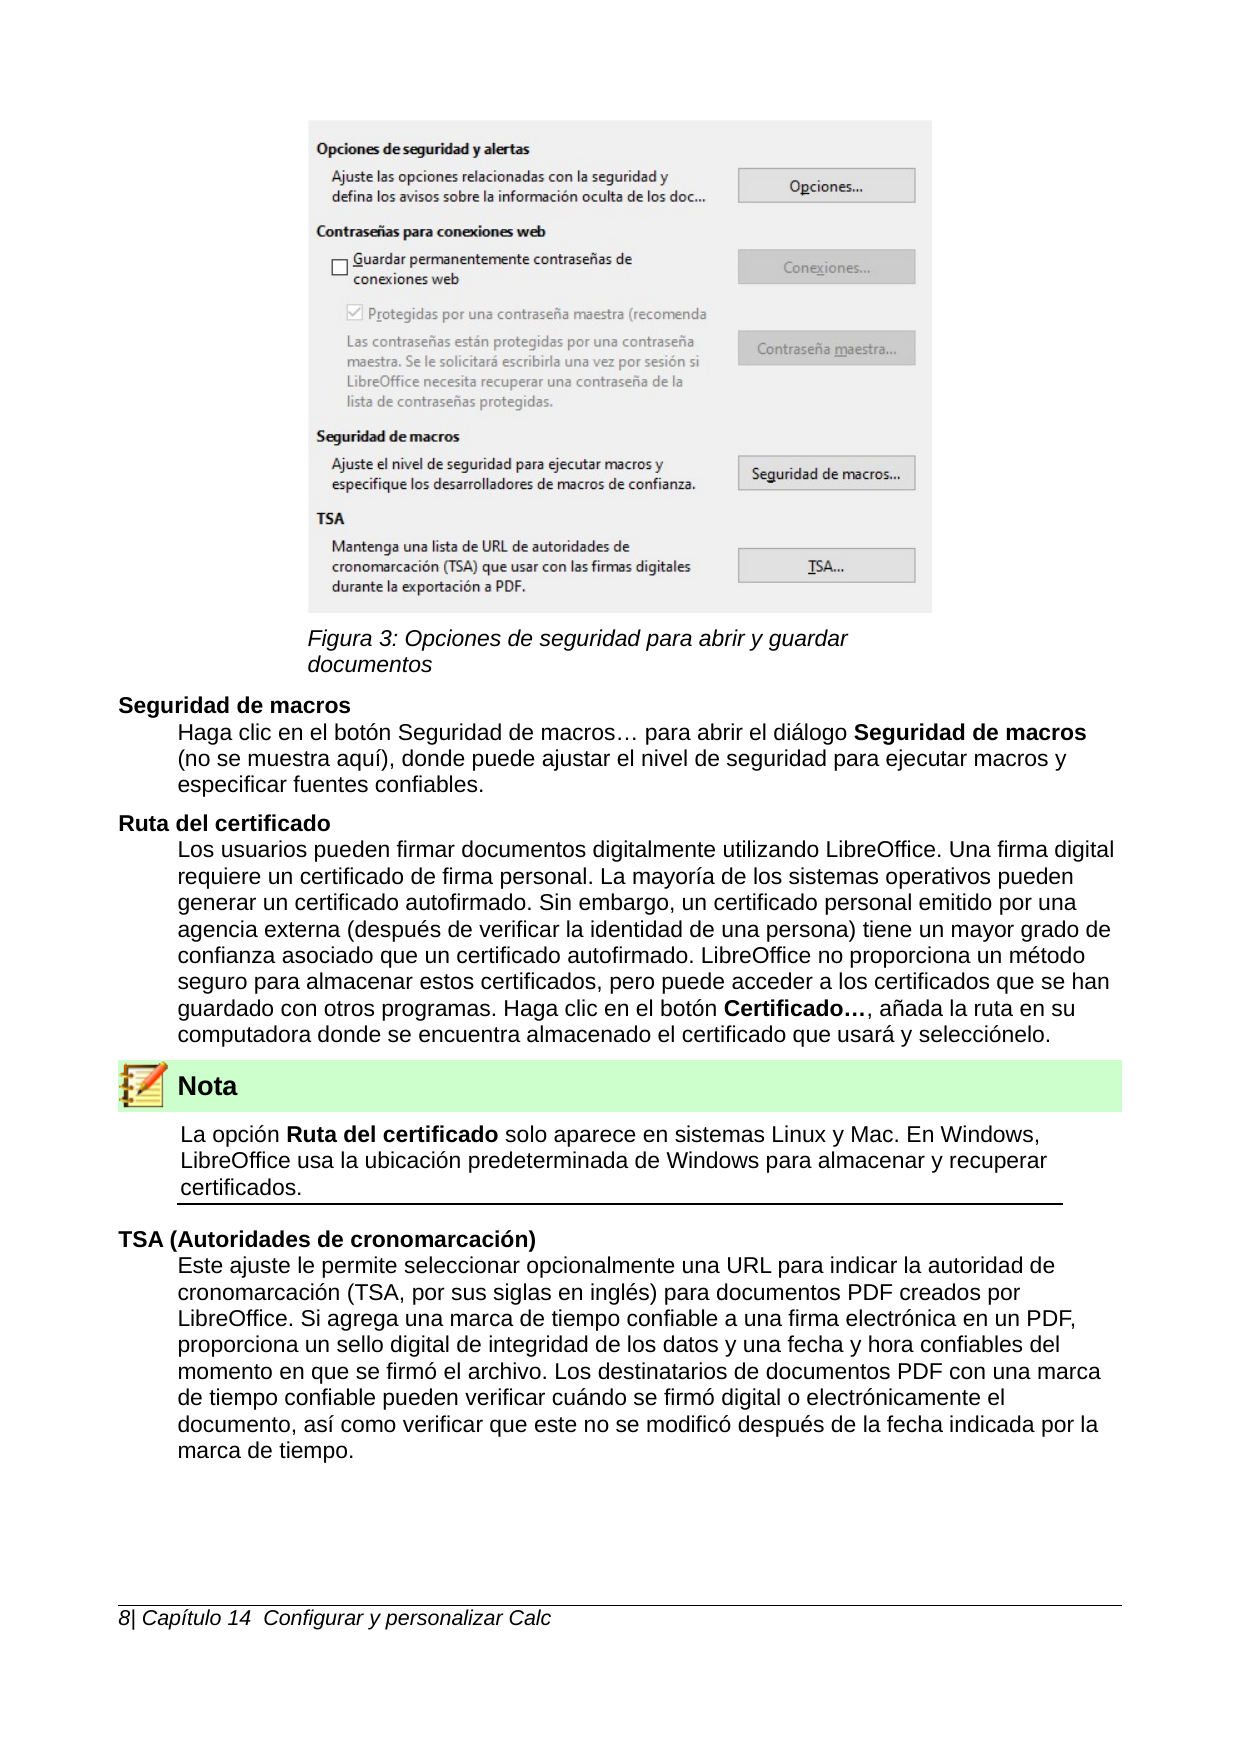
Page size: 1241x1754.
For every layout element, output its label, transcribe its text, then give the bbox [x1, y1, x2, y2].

picture [308, 118, 932, 613]
subtitle Nota [118, 1060, 1122, 1112]
text Este ajuste le permite seleccionar opcionalmente una URL para indicar la autoridad de cronomarcación (TSA, por sus siglas en inglés) para documentos PDF creados por LibreOffice. Si agrega una marca de tiempo confiable a una firma electrónica en un PDF, proporciona un sello digital de integridad de los datos y una fecha y hora confiables del momento en que se firmó el archivo. Los destinatarios de documentos PDF con una marca de tiempo confiable pueden verificar cuándo se firmó digital o electrónicamente el documento, así como verificar que este no se modificó después de la fecha indicada por la marca de tiempo. [177, 1252, 1122, 1463]
text La opción Ruta del certificado solo aparece en sistemas Linux y Mac. En Windows, LibreOffice usa la ubicación predeterminada de Windows para almacenar y recuperar certificados. [177, 1118, 1063, 1203]
text Los usuarios pueden firmar documentos digitalmente utilizando LibreOffice. Una firma digital requiere un certificado de firma personal. La mayoría de los sistemas operativos pueden generar un certificado autofirmado. Sin embargo, un certificado personal emitido por una agencia externa (después de verificar la identidad de una persona) tiene un mayor grado de confianza asociado que un certificado autofirmado. LibreOffice no proporciona un método seguro para almacenar estos certificados, pero puede acceder a los certificados que se han guardado con otros programas. Haga clic en el botón Certificado…, añada la ruta en su computadora donde se encuentra almacenado el certificado que usará y selecciónelo. [177, 836, 1122, 1047]
text Figura 3: Opciones de seguridad para abrir y guardar documentos [307, 625, 933, 678]
text Seguridad de macros [118, 692, 1122, 718]
text TSA (Autoridades de cronomarcación) [118, 1226, 1122, 1252]
text Ruta del certificado [118, 810, 1122, 836]
picture [119, 1060, 170, 1111]
text Haga clic en el botón Seguridad de macros… para abrir el diálogo Seguridad de macros (no se muestra aquí), donde puede ajustar el nivel de seguridad para ejecutar macros y especificar fuentes confiables. [177, 718, 1122, 798]
